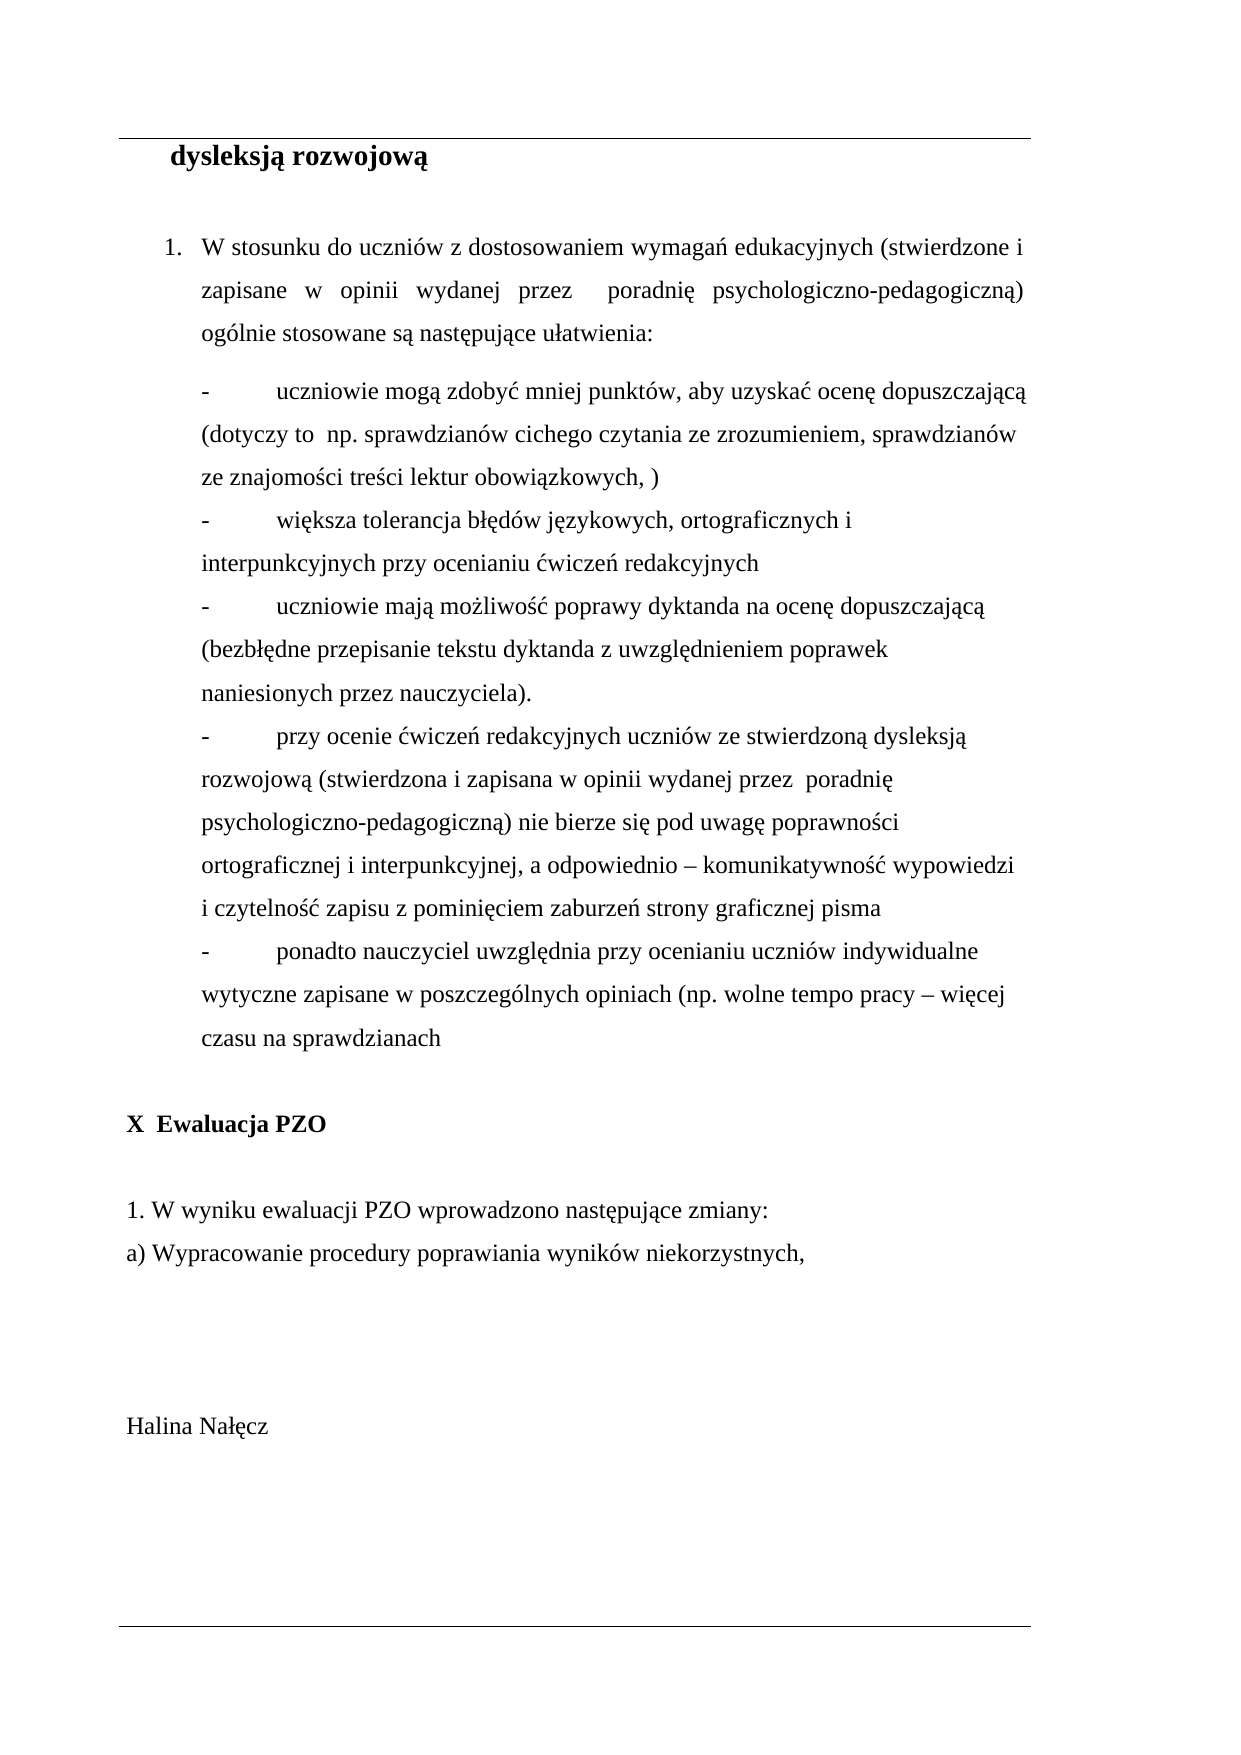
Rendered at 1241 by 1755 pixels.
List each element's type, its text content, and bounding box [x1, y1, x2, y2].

table_cell [1031, 138, 1060, 1626]
table_cell Na lekcjach stosuje się ocenianie sumujące oraz elementy oceniania kształtującego (OK). Podstawą oceniania kształtującego jest informacja zwrotna uwzględniająca to, co uczeń zrobił dobrze, co i jak wymaga poprawy, jak poprawić oraz jak powinien się dalej uczyć. Ma ona formę komentarza do pracy ucznia. Informacja zwrotna może być przekazywana pisemnie lub ustnie. Ponadto nauczyciel informuje o celach lekcji i kryteriach sukcesu w formie ustnej lub pisemnej. Prace pisemne, sprawdziany działowe, prace klasowe oprócz oceny są dodatkowo opatrzone komentarzem, informacją zwrotna dla ucznia o jego osiągnięciach edukacyjnych pomagających w uczeniu się. Częstotliwość oceniania prac wg oceniania kształtującego na semestr: - diagnoza na wejściu, kartkówka, praca pisemna, praca na lekcji, zadanie domowe VII Umowa z uczniami. Prace klasowe, sprawdziany, kartkówki, odpowiedzi ustne, prace domowe są obowiązkowe. Uczeń ma prawo do jednokrotnego poprawienia oceny z pisemnej formy kontroli na zasadach ustalonych przez nauczyciela. W dzienniku wpisuje się nową ocenę obok poprzedniej, a przy ustaleniu oceny końcowej bierze się pod uwagę obydwie. Uczeń, który nie zgłosił się w ustalonym terminie traci możliwość poprawienia oceny Jeżeli uczeń nie pisał sprawdzianu, pracy klasowej, kartkówki z przyczyn losowych, może zaliczyć pracę w formie i terminie uzgodnionym z nauczycielem, jednak nieprzekraczającym dwa tygodnie. Wszystkie prace klasowe, sprawdziany, testy, kartkówki i dyktanda przechowywane są w teczkach i udostępniane uczniom oraz rodzicom na zebraniach lub konsultacjach. W przypadku niezaliczenia pracy w terminie nauczyciel ma prawo do sprawdzenia wiedzy ucznia bez uzgadniania dodatkowego terminu. 7. Nie poprawia się ocen uzyskanych za: - ciche czytanie ze zrozumieniem( na tym samym tekście) - sprawdzenie znajomości treści lektur. 8. Uczeń może uzyskać pozytywne (lepsze) oceny przy okazji kolejnego czytania ze ze zrozumieniem czy sprawdzianu ze znajomości treści lektury. 9. Jeżeli uczeń nie zgadza się z wystawioną oceną, może zdawać egzamin komisyjny zgodnie z trybem ustalonym w WZO. W ostatnim tygodniu przed klasyfikacją nie ma możliwości poprawy ocen. Prace sprawdzone i poprawione nauczyciel zobowiązany jest oddać uczniom w ciągu dwóch tygodni. Parafka oznacza, że nauczyciel sprawdzał wykonanie zadania, ale nie sprawdzał jego zawartości merytorycznej. Uczniowie, którzy nie byli na zajęciach zobowiązani są do uzupełnienia wiadomości, notatek, ćwiczeń oraz zadań domowych. W przypadku dłuższej nieobecności w terminie ustalonym przez nauczyciela. Nauczyciel ma prawo odpytać ucznia, który nie odrobił pracy domowej. Prace domowe zadane z kilkudniowym wyprzedzeniem powinny być oddane w terminie wyznaczonym przez nauczyciela. W przypadku nieoddania pracy bądź stwierdzenia, że praca jest niesamodzielna uczeń otrzymuje ocenę niedostateczną. Przy ocenie wypracowań bierze się pod uwagę sposób ujęcia tematu i zakres jego rozwinięcia, zachowanie formy wypowiedzi, kompozycję, język i styl wypowiedzi, ortografię i interpunkcję oraz czytelność zapisu. Prace oprócz oceny są opatrzone komentarzem, informacją zwrotną dla ucznia. Ocenianie prac następuje zgodnie z umową dotyczącą konkretnej pracy. Szczegółowe kryteria oceny poszczególnych form stanowią załącznik do PZ0 Przy ocenianiu nauczyciel uwzględnia możliwości intelektualne ucznia oraz jego opinię z PPP. W przypadku sprawdzianów, testów przyjmuje się skalę przeliczania punktów na ocenę według następujących kryteriów 0% -35% - niedostateczny 36% - 49% dopuszczający 50% - 65% dostateczny 66% - 80% dobry 81% - 95% bardzo dobry 96% - 100% celujący 20. W przypadku kartkówek lub innych prac pisemnych- dopuszczalne są inne wielkości w zależności od stopnia trudności pracy i innych czynników. W takim przypadku nauczyciel każdorazowo informuje uczniów o sposobie oceniania i kryteriach ocen. 21. Przyjmuje się następujące zasady oceniania dyktand. Dopuszcza się ocenianie: kształtujące – nauczyciel sprawdza pracę, wyszczególnia błędy, następnie omawia je z uczniem sumujące – ocenę sumującą nauczyciel stosuje po utrwaleniu pisowni wyrazów z określonego zakresu Klasa IV, V, VI Klasa VII, VIII Celujący 0 bł. 0 bł. Bardzo dobry 1-2 bł. 1 bł. Dobry 3 -4 bł. 2 bł. Dostateczny 5 -6 bł. 3– 4 bł. Dopuszczający 7- 8 bł. 5- 6 bł. Niedostateczny 9 bł. 7 bł. 3 błędy interpunkcyjne = 1 błąd ortograficzny VIII Zasady ustalenia oceny śródrocznej i rocznej Oceny klasyfikacyjne śródroczne i roczne muszą być ustalone jako średnia ważona. ocen cząstkowych. Średnia ważona polega na traktowaniu poszczególnych ocen jako wielokrotności ocen cząstkowych. Ocenom cząstkowym przypisana jest waga: 1 (kolor niebieski), 2 (kolor zielony), 3 (kolor czerwony). Ocena uzyskana za: Waga oceny( w punktach) 1. Odpowiedź ustną O 1 2. Kartkówkę ( z ostatniego tematu , ze znajomości lektury ) K 1 3. Recytację 1 4. Czytanie 1 5. Pracę na lekcji , w grupach 1 6. Zadanie domowe 1 7. Aktywność na lekcji ( oraz jej brak ) 1 8. Zeszyt przedmiotowy 1 9. Wypracowanie 1 10. Osiągnięcia w konkursach ( etap szkolny ) 1 11. Kartkówkę ( z 2-3 ostatnich tematów ) 2 12. Dyktando 2 13. Osiągnięcia w konkursach ( etap rejonowy ) 2 14. Sprawdzian z wiedzy o języku 3 15. Pracę klasową 3 16. Test kompetencji 3 17. Sprawdzian ( np. z całego działu ) 3 18. Osiągnięcia w konkursach ( etap wojewódzki ) 3 IX Sposoby informowania uczniów i rodziców o ocenach O uzyskiwanych ocenach uczniowie informowani są na bieżąco. Każda praca pisemna zawierać będzie recenzje przedstawiającą zalety wypracowania i na co jeszcze trzeba zwrócić uwagę. Rodzice będą informowani o osiągnięciach uczniów w czasie spotkań z wychowawcą. W przypadku trudności w nauce, częstego nieprzygotowania do lekcji, lekceważącego stosunku do przedmiotu rodzice będą informowani podczas indywidualnych spotkań z nauczycielem lub telefonicznie. Nauczyciel informuje pisemnie rodziców (prawnych opiekunów) o zagrożeniu oceną niedostateczną w klasyfikacji śródrocznej lub końcoworocznej na miesiąc przed klasyfikacyjnym posiedzeniem rady pedagogicznej X Uczniowie z dostosowaniem wymagań edukacyjnych i stwierdzoną dysleksją rozwojową W stosunku do uczniów z dostosowaniem wymagań edukacyjnych (stwierdzone i zapisane w opinii wydanej przez poradnię psychologiczno-pedagogiczną) ogólnie stosowane są następujące ułatwienia: uczniowie mogą zdobyć mniej punktów, aby uzyskać ocenę dopuszczającą (dotyczy to np. sprawdzianów cichego czytania ze zrozumieniem, sprawdzianów ze znajomości treści lektur obowiązkowych, ) większa tolerancja błędów językowych, ortograficznych i interpunkcyjnych przy ocenianiu ćwiczeń redakcyjnych uczniowie mają możliwość poprawy dyktanda na ocenę dopuszczającą (bezbłędne przepisanie tekstu dyktanda z uwzględnieniem poprawek naniesionych przez nauczyciela). przy ocenie ćwiczeń redakcyjnych uczniów ze stwierdzoną dysleksją rozwojową (stwierdzona i zapisana w opinii wydanej przez poradnię psychologiczno-pedagogiczną) nie bierze się pod uwagę poprawności ortograficznej i interpunkcyjnej, a odpowiednio – komunikatywność wypowiedzi i czytelność zapisu z pominięciem zaburzeń strony graficznej pisma ponadto nauczyciel uwzględnia przy ocenianiu uczniów indywidualne wytyczne zapisane w poszczególnych opiniach (np. wolne tempo pracy – więcej czasu na sprawdzianach X Ewaluacja PZO 1. W wyniku ewaluacji PZO wprowadzono następujące zmiany: a) Wypracowanie procedury poprawiania wyników niekorzystnych, Halina Nałęcz Ocena celująca Uczeń: [119, 139, 1031, 1626]
